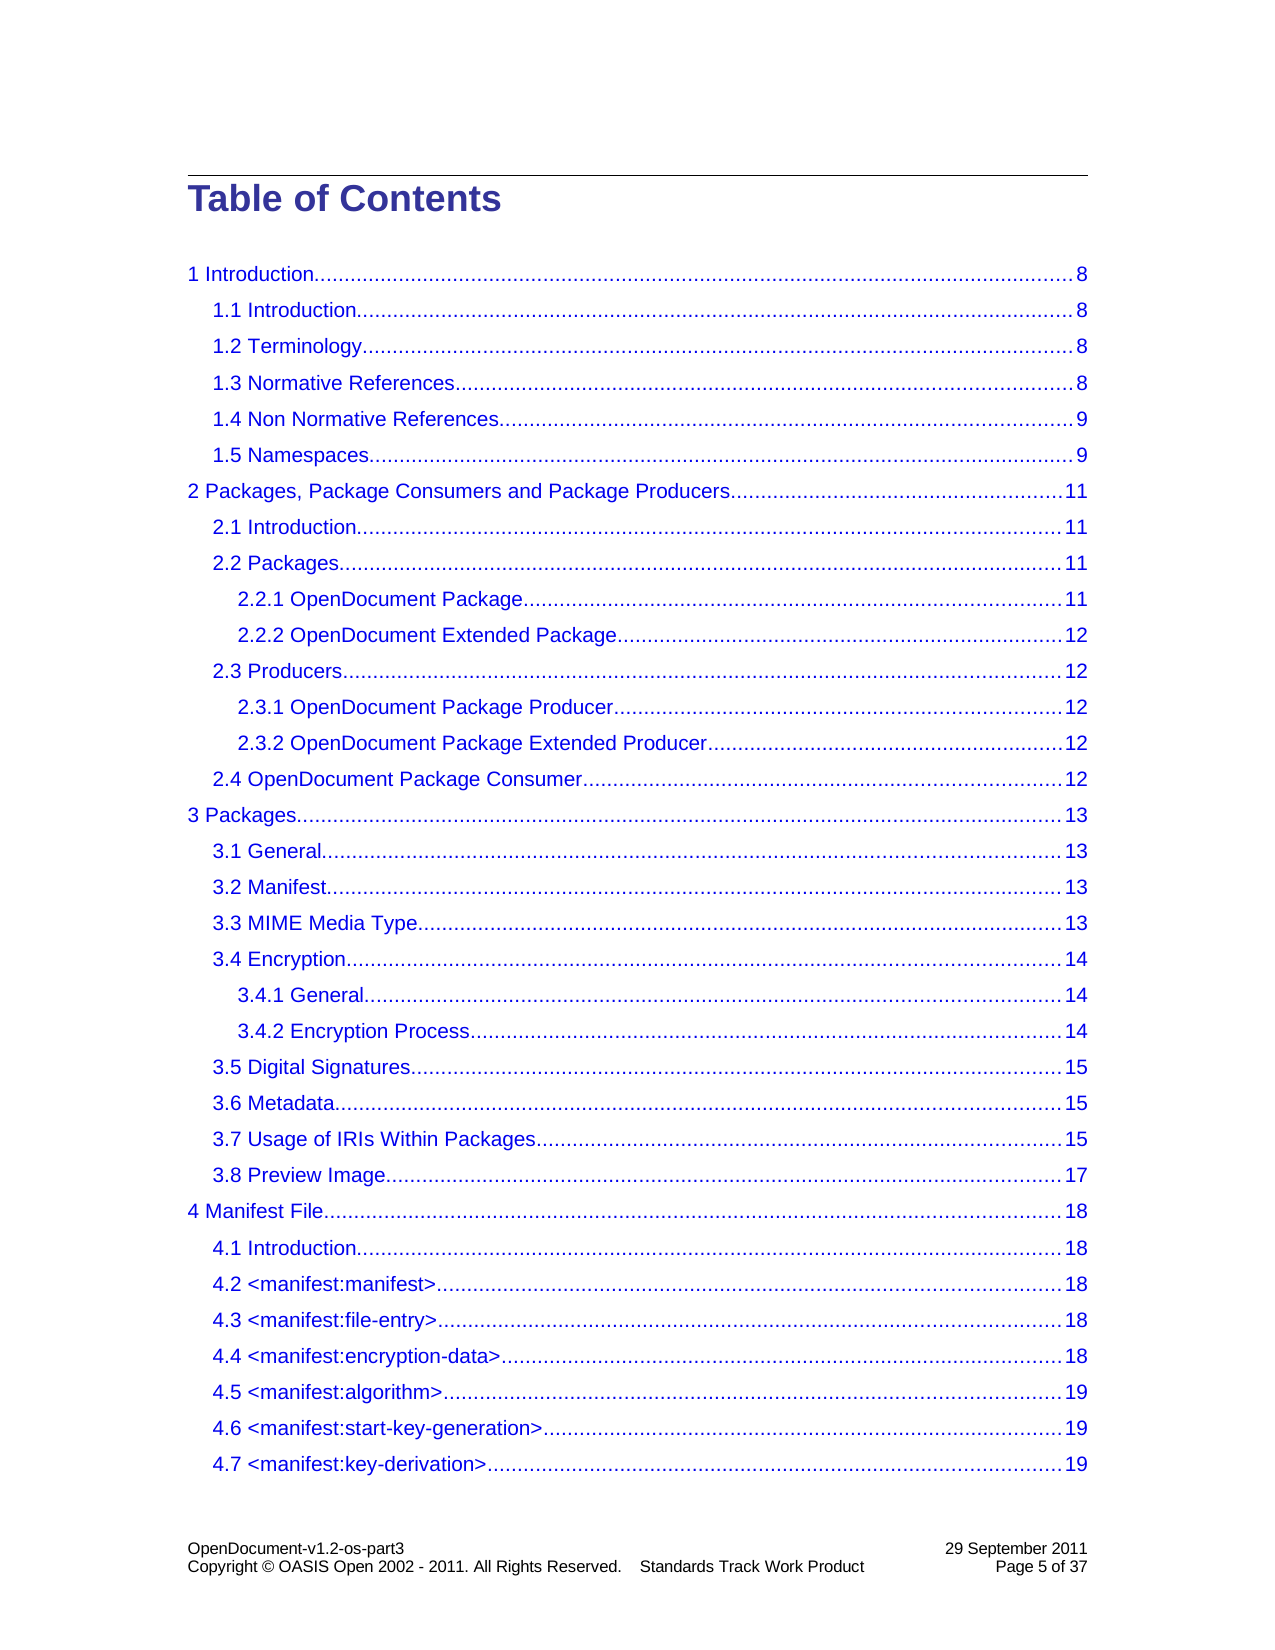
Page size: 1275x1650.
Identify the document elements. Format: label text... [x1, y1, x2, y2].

text 2.3 Producers 12 [212, 659, 1088, 683]
text 4.4 <manifest:encryption-data> 18 [212, 1344, 1088, 1368]
text 1 Introduction 8 [187, 263, 1088, 286]
text 3.6 Metadata 15 [212, 1092, 1088, 1115]
text 3 Packages 13 [187, 803, 1088, 827]
text 2.3.1 OpenDocument Package Producer 12 [237, 695, 1088, 719]
text 3.4 Encryption 14 [212, 948, 1088, 971]
text 4.3 <manifest:file-entry> 18 [212, 1308, 1088, 1332]
title Table of Contents [187, 176, 1088, 219]
text 4 Manifest File 18 [187, 1200, 1088, 1223]
text 2.1 Introduction 11 [212, 515, 1088, 539]
text 2.4 OpenDocument Package Consumer 12 [212, 767, 1088, 791]
text 1.4 Non Normative References 9 [212, 407, 1088, 431]
text 4.1 Introduction 18 [212, 1236, 1088, 1259]
text 3.7 Usage of IRIs Within Packages 15 [212, 1128, 1088, 1151]
text 4.6 <manifest:start-key-generation> 19 [212, 1416, 1088, 1440]
text 3.1 General 13 [212, 839, 1088, 863]
text 4.5 <manifest:algorithm> 19 [212, 1380, 1088, 1404]
text 3.3 MIME Media Type 13 [212, 912, 1088, 935]
text 2.2.1 OpenDocument Package 11 [237, 587, 1088, 611]
text 3.2 Manifest 13 [212, 876, 1088, 899]
text 2.3.2 OpenDocument Package Extended Producer 12 [237, 731, 1088, 755]
text 2.2.2 OpenDocument Extended Package 12 [237, 623, 1088, 647]
text 1.5 Namespaces 9 [212, 443, 1088, 467]
text 2 Packages, Package Consumers and Package Producers 11 [187, 479, 1088, 503]
text 4.2 <manifest:manifest> 18 [212, 1272, 1088, 1296]
text 3.4.1 General 14 [237, 984, 1088, 1007]
text 3.8 Preview Image 17 [212, 1164, 1088, 1187]
text 4.7 <manifest:key-derivation> 19 [212, 1452, 1088, 1476]
text 1.1 Introduction 8 [212, 299, 1088, 322]
text 1.3 Normative References 8 [212, 371, 1088, 394]
text 2.2 Packages 11 [212, 551, 1088, 575]
text 1.2 Terminology 8 [212, 335, 1088, 358]
text 3.5 Digital Signatures 15 [212, 1056, 1088, 1079]
text 3.4.2 Encryption Process 14 [237, 1020, 1088, 1043]
